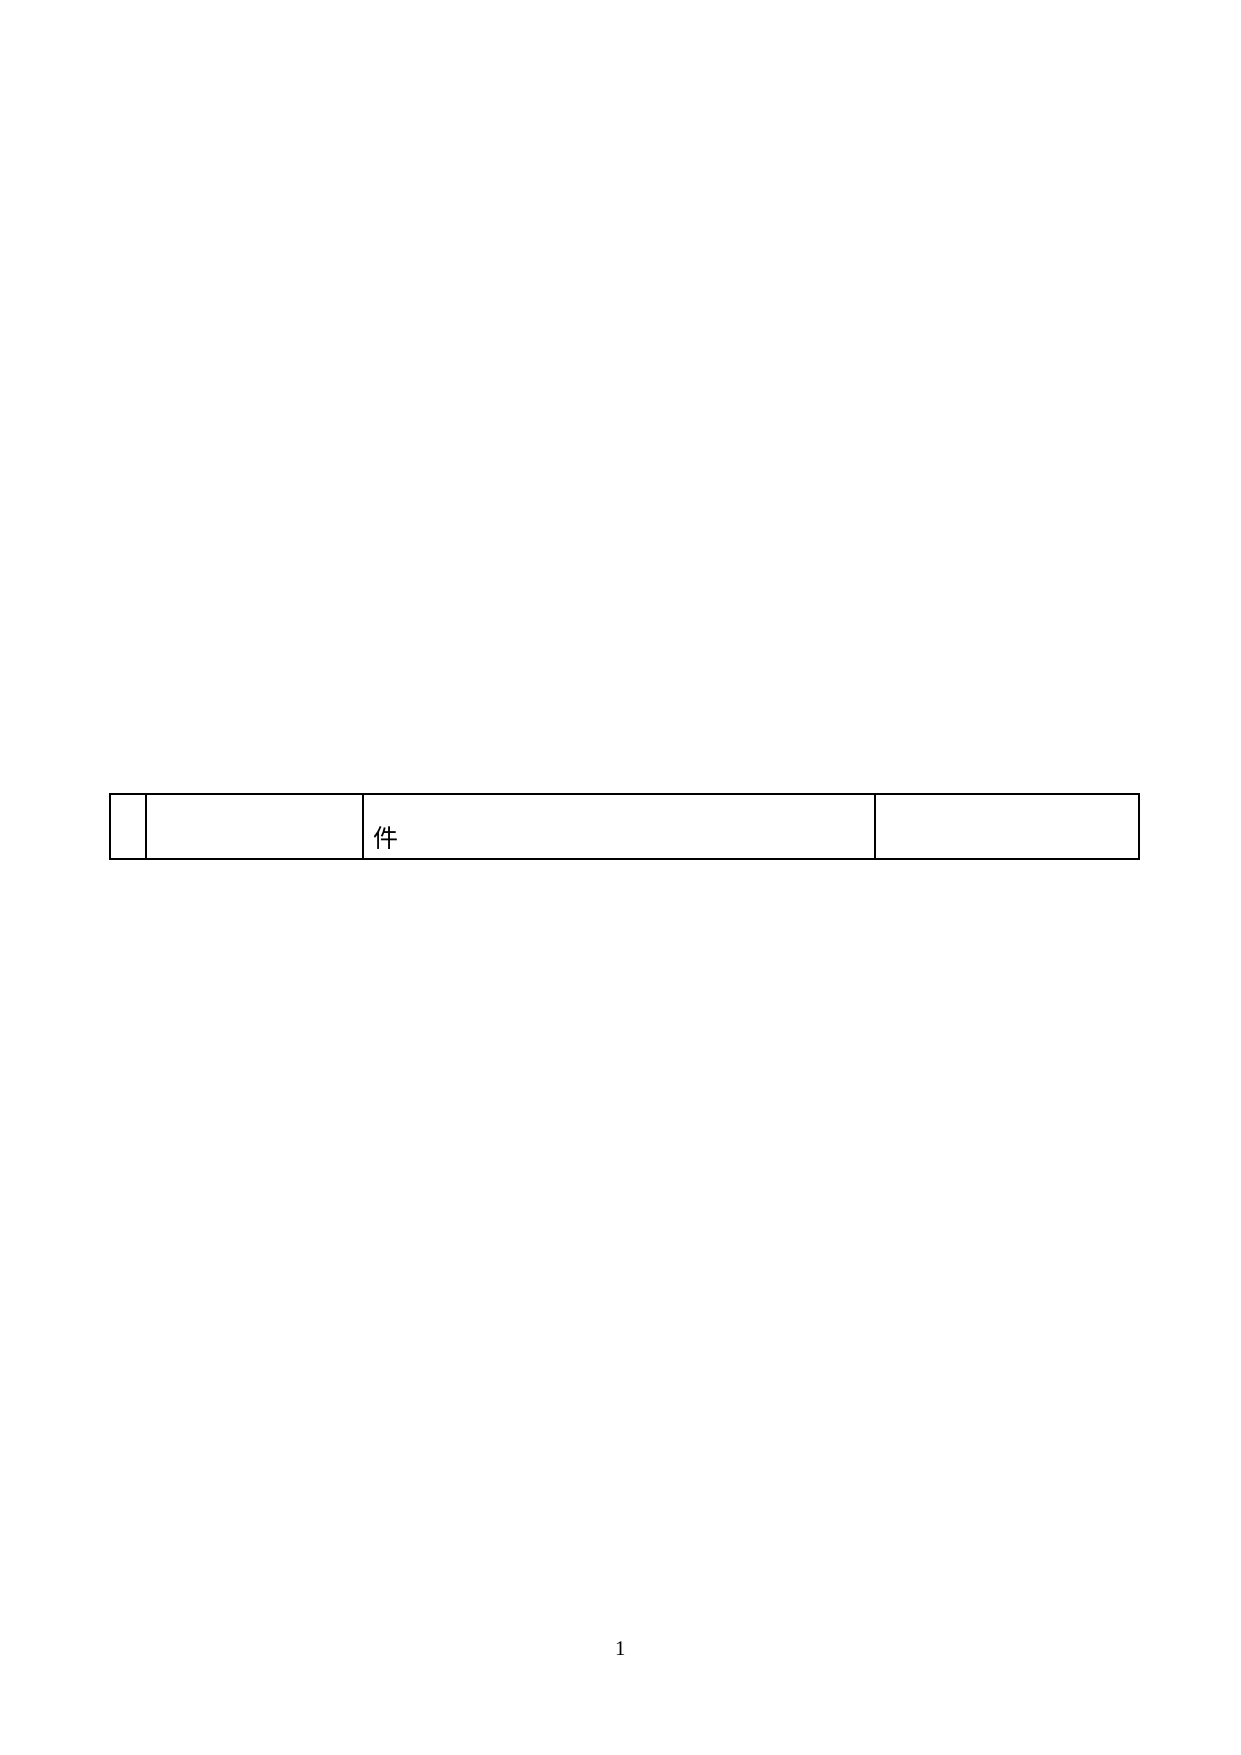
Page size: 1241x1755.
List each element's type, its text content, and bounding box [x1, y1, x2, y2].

table_cell [111, 795, 145, 858]
table_cell [876, 795, 1138, 858]
table_cell 件 [364, 795, 874, 858]
table_cell [147, 795, 362, 858]
